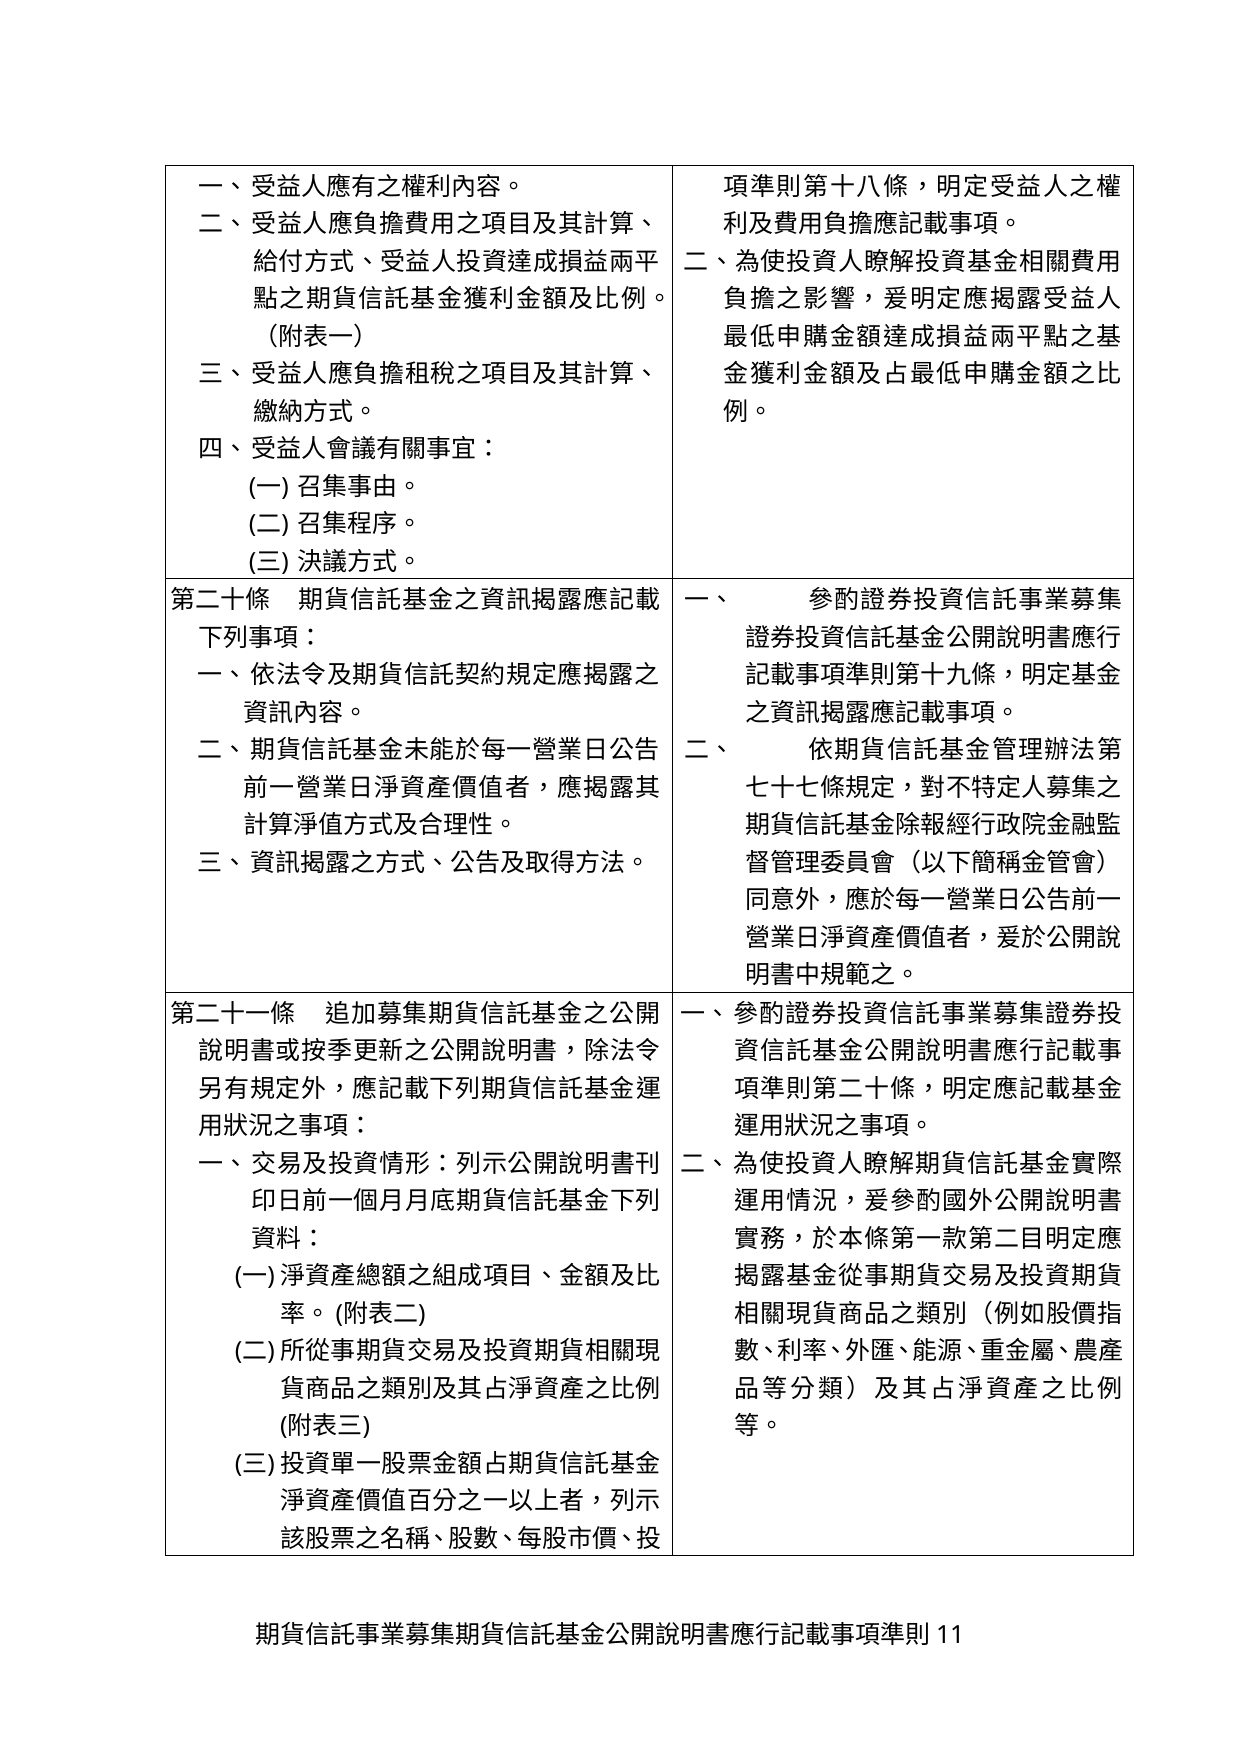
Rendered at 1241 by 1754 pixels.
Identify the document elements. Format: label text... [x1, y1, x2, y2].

table_cell 追加募集期貨信託基金之公開說明書或按季更新之公開說明書，除法令另有規定外，應記載下列期貨信託基金運用狀況之事項： 交易及投資情形：列示公開說明書刊印日前一個月月底期貨信託基金下列資料： 淨資產總額之組成項目、金額及比率。 (附表二) 所從事期貨交易及投資期貨相關現貨商品之類別及其占淨資產之比例(附表三) 投資單一股票金額占期貨信託基金淨資產價值百分之一以上者，列示該股票之名稱、股數、每股市價、投資金額及投資比率。(附表四) 投資單一債券金額占期貨信託基金淨資產價值百分之一以上者，列示該債券之名稱、投資金額及投資比率。 (附表五) 組合型期貨信託基金投資單一子基金金額占期貨信託基金淨資產價值百分之一以上者，應列示該子基金名稱、經理公司、基金經理人、經理費費率、保管費費率、受益權單位數、每單位淨值、投資受益權單位數、投資比率及給付買回價金之期限。 交易及投資績效： 最近三年度各年度最高、最低、年底及公開說明書刊印年度各月底，期貨信託基金之淨資產總額及單位淨資產價值。 (附表六) 最近三年度各年度期貨信託基金分配收益之金額。 公開說明書刊印日前一季止，本期貨信託基金淨資產價值最近三個月、六個月、一年、三年、五年、十年及自基金成立日起算之累計報酬率。（報酬率公式詳附表七) 最近二年度本期貨信託基金之會計師查核報告、資產負債報告書、交易及投資明細表、收入與費用報告書、可分配收益表、資本帳戶變動表、附註及明細表。 最近年度及公開說明書刊印日前一季止，期貨信託基金委託期貨商手續費前五名之期貨商名稱、委託買賣交易契約數、支付該期貨商手續費之金額。若期貨商為該期貨信託基金之受益人者，應一併揭露其持有期貨信託基金之受益權單位數及比率。 (附表八) 期貨信託基金接受信用評等機構評等者，應揭露信用評等機構對期貨信託基金之評等報告。 其他應揭露事項。 [166, 993, 672, 1555]
table_cell 項準則第十八條，明定受益人之權利及費用負擔應記載事項。 二、為使投資人瞭解投資基金相關費用負擔之影響，爰明定應揭露受益人最低申購金額達成損益兩平點之基金獲利金額及占最低申購金額之比例。 [673, 166, 1133, 578]
table_cell 受益人之權利及費用負擔應記載下列事項： 受益人應有之權利內容。 受益人應負擔費用之項目及其計算、給付方式、受益人投資達成損益兩平點之期貨信託基金獲利金額及比例。（附表一） 受益人應負擔租稅之項目及其計算、繳納方式。 受益人會議有關事宜： 召集事由。 召集程序。 決議方式。 [166, 166, 672, 578]
table_cell 參酌證券投資信託事業募集證券投資信託基金公開說明書應行記載事項準則第十九條，明定基金之資訊揭露應記載事項。 依期貨信託基金管理辦法第七十七條規定，對不特定人募集之期貨信託基金除報經行政院金融監督管理委員會（以下簡稱金管會）同意外，應於每一營業日公告前一營業日淨資產價值者，爰於公開說明書中規範之。 [673, 579, 1133, 992]
table_cell 參酌證券投資信託事業募集證券投資信託基金公開說明書應行記載事項準則第二十條，明定應記載基金運用狀況之事項。 為使投資人瞭解期貨信託基金實際運用情況，爰參酌國外公開說明書實務，於本條第一款第二目明定應揭露基金從事期貨交易及投資期貨相關現貨商品之類別（例如股價指數、利率、外匯、能源、重金屬、農產品等分類）及其占淨資產之比例等。 [673, 993, 1133, 1555]
table_cell 期貨信託基金之資訊揭露應記載下列事項： 依法令及期貨信託契約規定應揭露之資訊內容。 期貨信託基金未能於每一營業日公告前一營業日淨資產價值者，應揭露其計算淨值方式及合理性。 資訊揭露之方式、公告及取得方法。 [166, 579, 672, 992]
